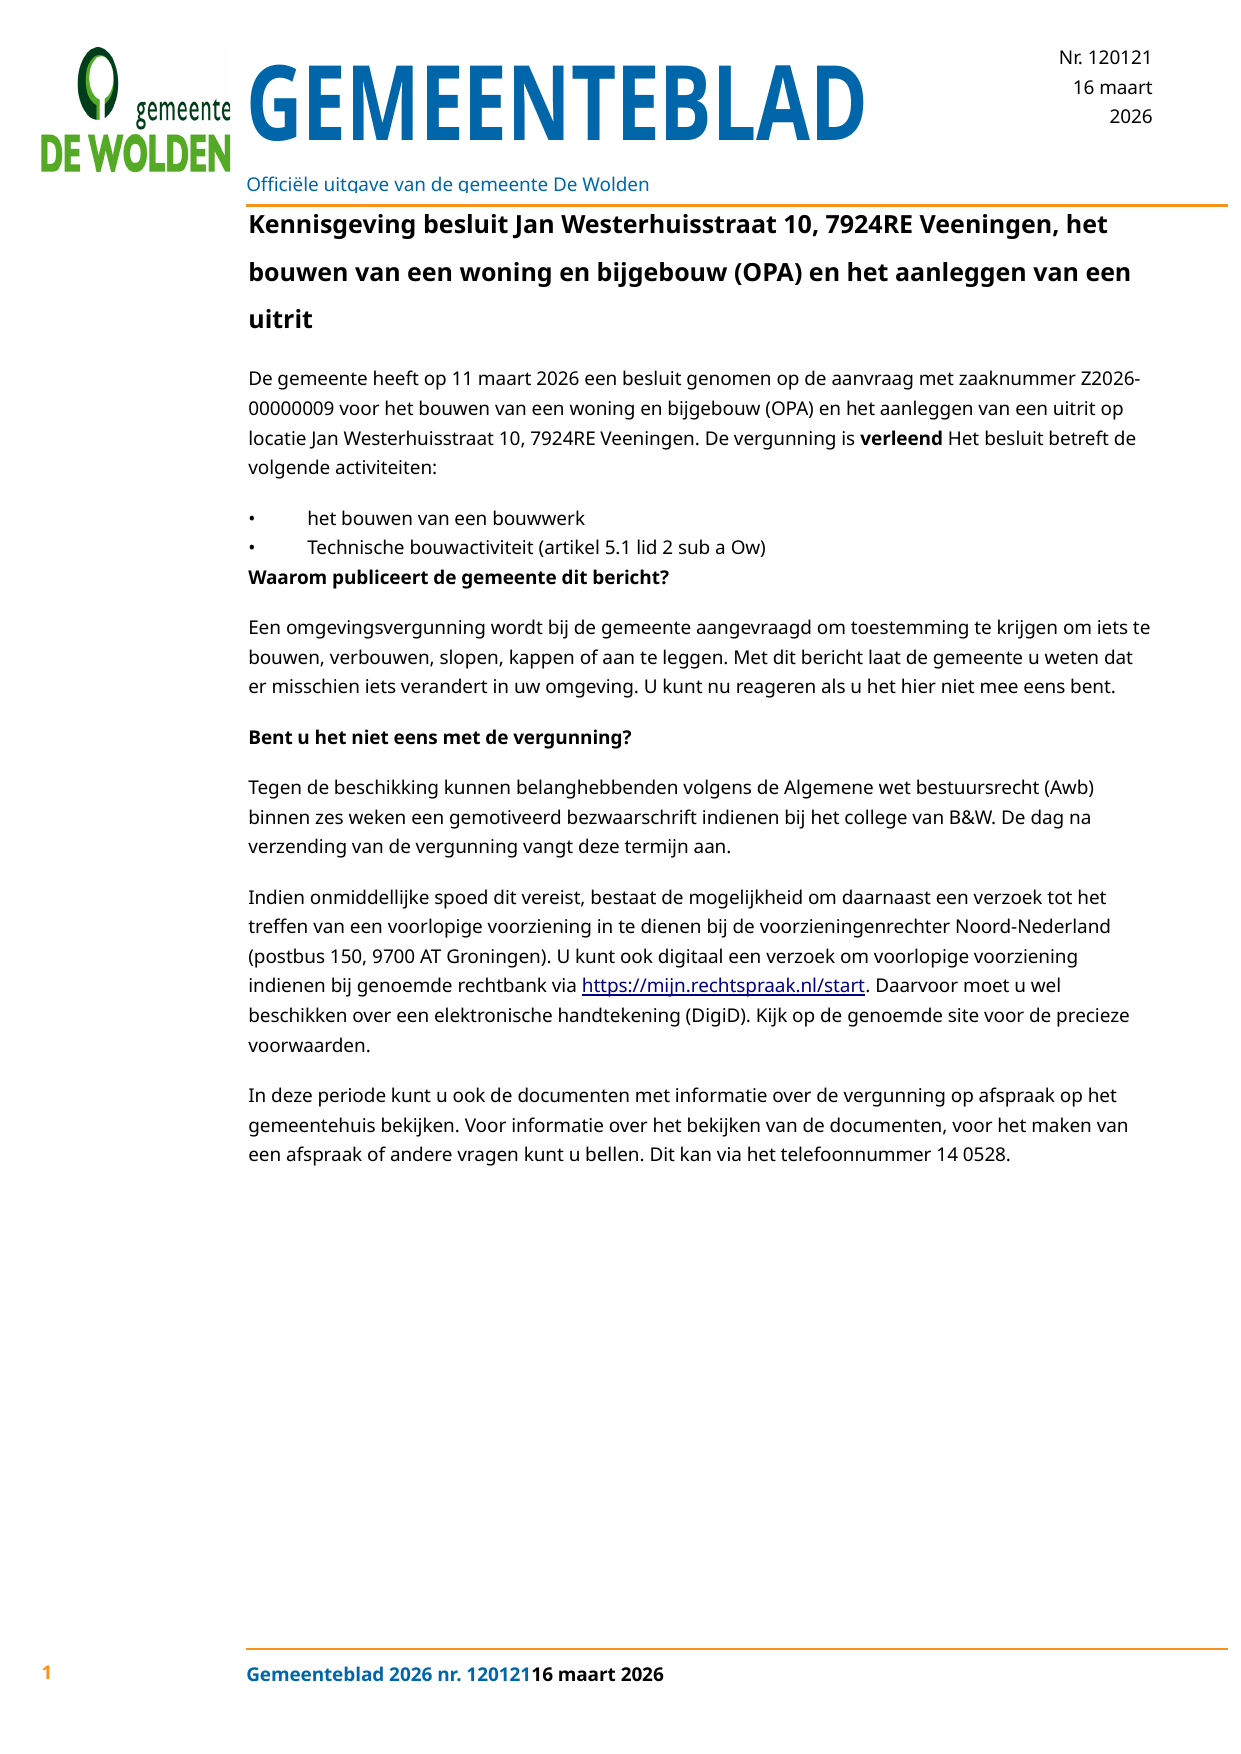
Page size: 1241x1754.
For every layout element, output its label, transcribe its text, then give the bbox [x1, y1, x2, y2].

list Technische bouwactiviteit (artikel 5.1 lid 2 sub a Ow) [248, 534, 1152, 560]
text Bent u het niet eens met de vergunning? [248, 724, 1152, 749]
text In deze periode kunt u ook de documenten met informatie over de vergunning op afspraak op het gemeentehuis bekijken. Voor informatie over het bekijken van de documenten, voor het maken van een afspraak of andere vragen kunt u bellen. Dit kan via het telefoonnummer 14 0528. [248, 1082, 1152, 1167]
text De gemeente heeft op 11 maart 2026 een besluit genomen op de aanvraag met zaaknummer Z2026-00000009 voor het bouwen van een woning en bijgebouw (OPA) en het aanleggen van een uitrit op locatie Jan Westerhuisstraat 10, 7924RE Veeningen. De vergunning is verleend Het besluit betreft de volgende activiteiten: [248, 366, 1152, 480]
text Een omgevingsvergunning wordt bij de gemeente aangevraagd om toestemming te krijgen om iets te bouwen, verbouwen, slopen, kappen of aan te leggen. Met dit bericht laat de gemeente u weten dat er misschien iets verandert in uw omgeving. U kunt nu reageren als u het hier niet mee eens bent. [248, 614, 1152, 699]
picture [41, 47, 231, 172]
text Waarom publiceert de gemeente dit bericht? [248, 564, 1152, 589]
text Indien onmiddellijke spoed dit vereist, bestaat de mogelijkheid om daarnaast een verzoek tot het treffen van een voorlopige voorziening in te dienen bij de voorzieningenrechter Noord-Nederland (postbus 150, 9700 AT Groningen). U kunt ook digitaal een verzoek om voorlopige voorziening indienen bij genoemde rechtbank via https://mijn.rechtspraak.nl/start. Daarvoor moet u wel beschikken over een elektronische handtekening (DigiD). Kijk op de genoemde site voor de precieze voorwaarden. [248, 884, 1152, 1057]
list het bouwen van een bouwwerk [248, 505, 1152, 530]
text Kennisgeving besluit Jan Westerhuisstraat 10, 7924RE Veeningen, het bouwen van een woning en bijgebouw (OPA) en het aanleggen van een uitrit [248, 207, 1152, 336]
text Tegen de beschikking kunnen belanghebbenden volgens de Algemene wet bestuursrecht (Awb) binnen zes weken een gemotiveerd bezwaarschrift indienen bij het college van B&W. De dag na verzending van de vergunning vangt deze termijn aan. [248, 774, 1152, 859]
